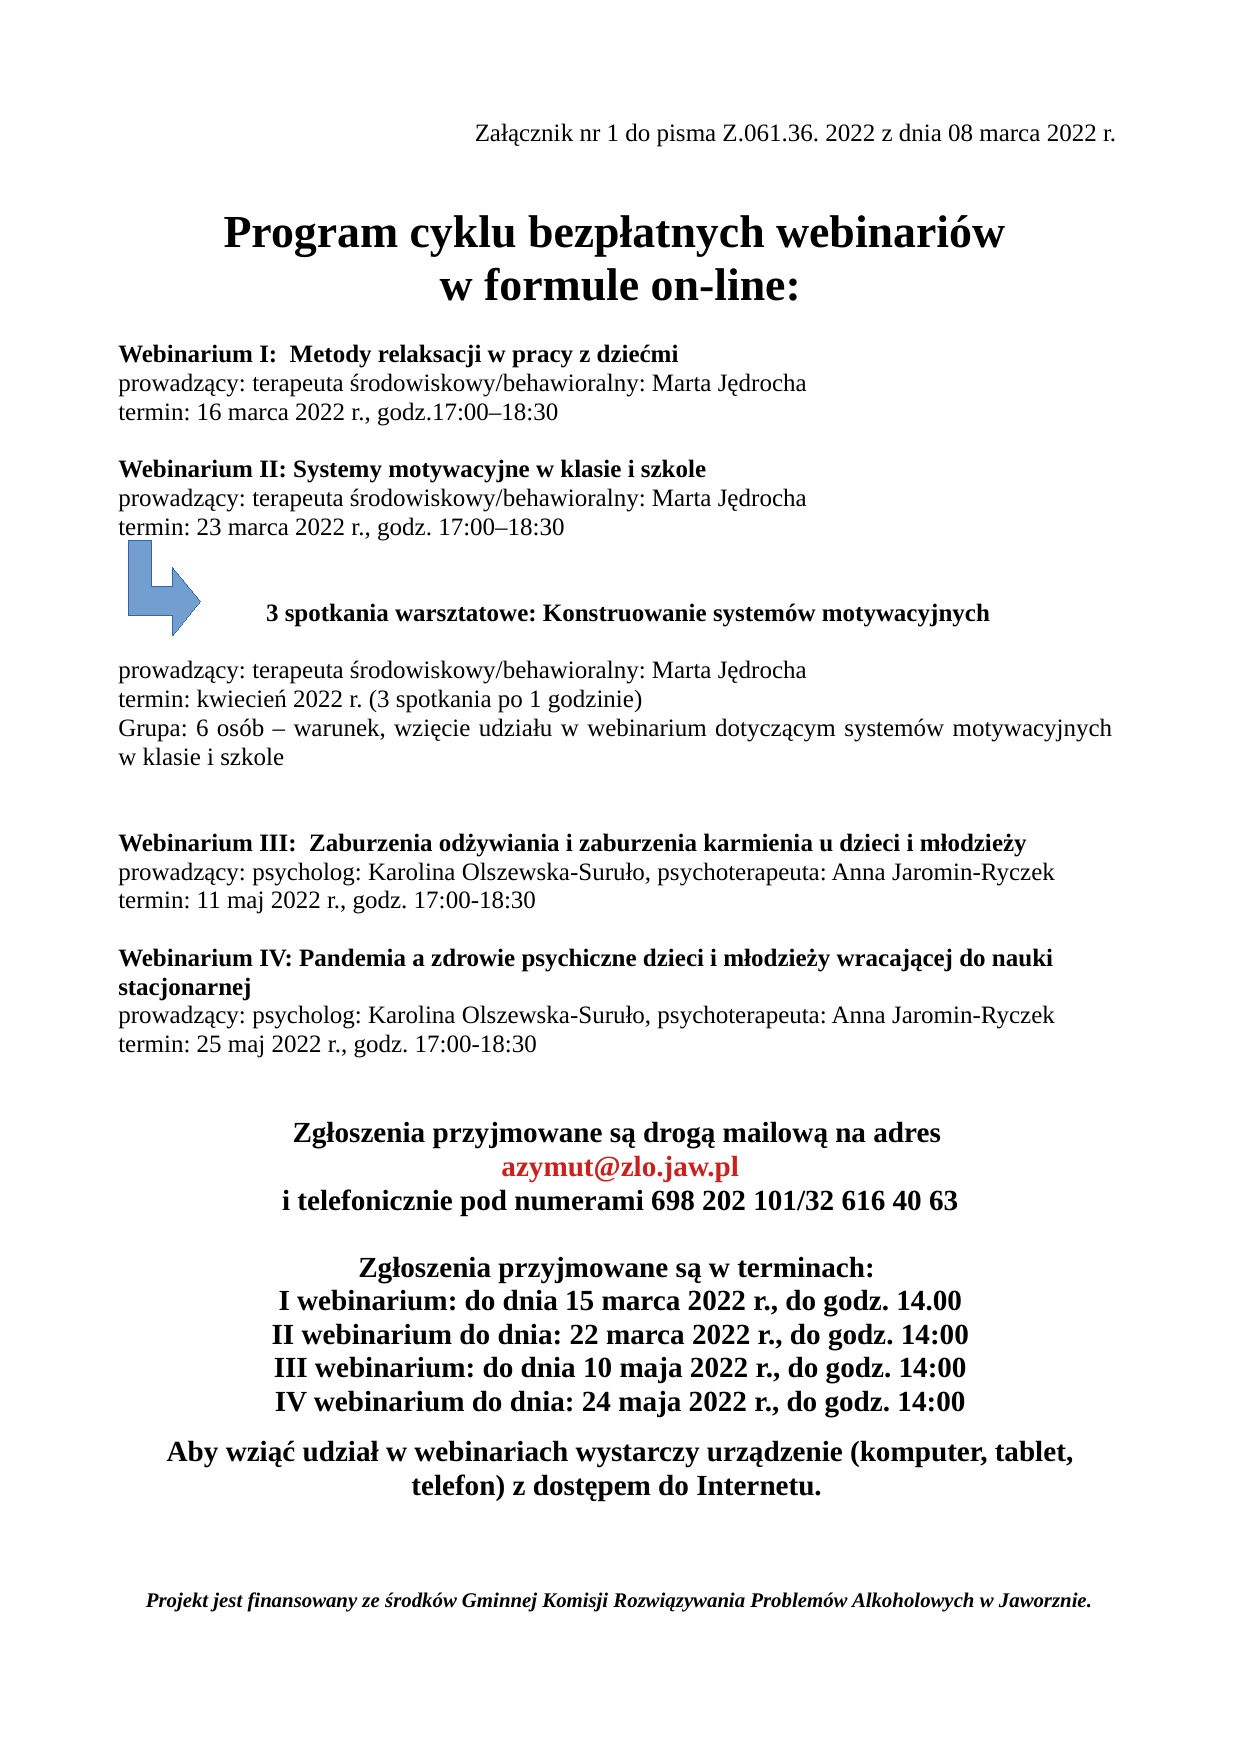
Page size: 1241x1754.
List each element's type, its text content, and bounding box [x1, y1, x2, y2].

list IV webinarium do dnia: 24 maja 2022 r., do godz. 14:00 [118, 1384, 1122, 1417]
text Aby wziąć udział w webinariach wystarczy urządzenie (komputer, tablet, telefon) z dostępem do Internetu. [118, 1434, 1122, 1501]
text termin: 25 maj 2022 r., godz. 17:00-18:30 [118, 1029, 1122, 1058]
text termin: 23 marca 2022 r., godz. 17:00–18:30 [118, 512, 1122, 541]
list Webinarium III: Zaburzenia odżywiania i zaburzenia karmienia u dzieci i młodzieży [118, 828, 1122, 857]
text prowadzący: terapeuta środowiskowy/behawioralny: Marta Jędrocha [118, 483, 1122, 512]
text prowadzący: terapeuta środowiskowy/behawioralny: Marta Jędrocha [118, 656, 1122, 684]
list Webinarium II: Systemy motywacyjne w klasie i szkole [118, 454, 1122, 483]
text termin: 16 marca 2022 r., godz.17:00–18:30 [118, 397, 1122, 426]
list [118, 598, 172, 627]
list II webinarium do dnia: 22 marca 2022 r., do godz. 14:00 [118, 1317, 1122, 1350]
list I webinarium: do dnia 15 marca 2022 r., do godz. 14.00 [118, 1283, 1122, 1317]
list Webinarium I: Metody relaksacji w pracy z dziećmi [118, 339, 1122, 368]
text termin: 11 maj 2022 r., godz. 17:00-18:30 [118, 886, 1122, 914]
text Grupa: 6 osób – warunek, wzięcie udziału w webinarium dotyczącym systemów motywacyjnych w klasie i szkole [118, 713, 1122, 771]
list azymut@zlo.jaw.pl [118, 1149, 1122, 1183]
list Zgłoszenia przyjmowane są w terminach: [118, 1250, 1122, 1283]
list III webinarium: do dnia 10 maja 2022 r., do godz. 14:00 [118, 1350, 1122, 1384]
text prowadzący: psycholog: Karolina Olszewska-Suruło, psychoterapeuta: Anna Jaromin-Ryczek [118, 857, 1122, 886]
list Webinarium IV: Pandemia a zdrowie psychiczne dzieci i młodzieży wracającej do nauki stacjonarnej [118, 943, 1122, 1001]
list 3 spotkania warsztatowe: Konstruowanie systemów motywacyjnych [181, 598, 1122, 627]
text termin: kwiecień 2022 r. (3 spotkania po 1 godzinie) [118, 684, 1122, 713]
text prowadzący: terapeuta środowiskowy/behawioralny: Marta Jędrocha [118, 368, 1122, 397]
text Program cyklu bezpłatnych webinariów [118, 205, 1122, 258]
list Zgłoszenia przyjmowane są drogą mailową na adres [118, 1116, 1122, 1149]
list i telefonicznie pod numerami 698 202 101/32 616 40 63 [118, 1183, 1122, 1216]
text prowadzący: psycholog: Karolina Olszewska-Suruło, psychoterapeuta: Anna Jaromin-Ryczek [118, 1001, 1122, 1029]
text w formule on-line: [118, 258, 1122, 311]
